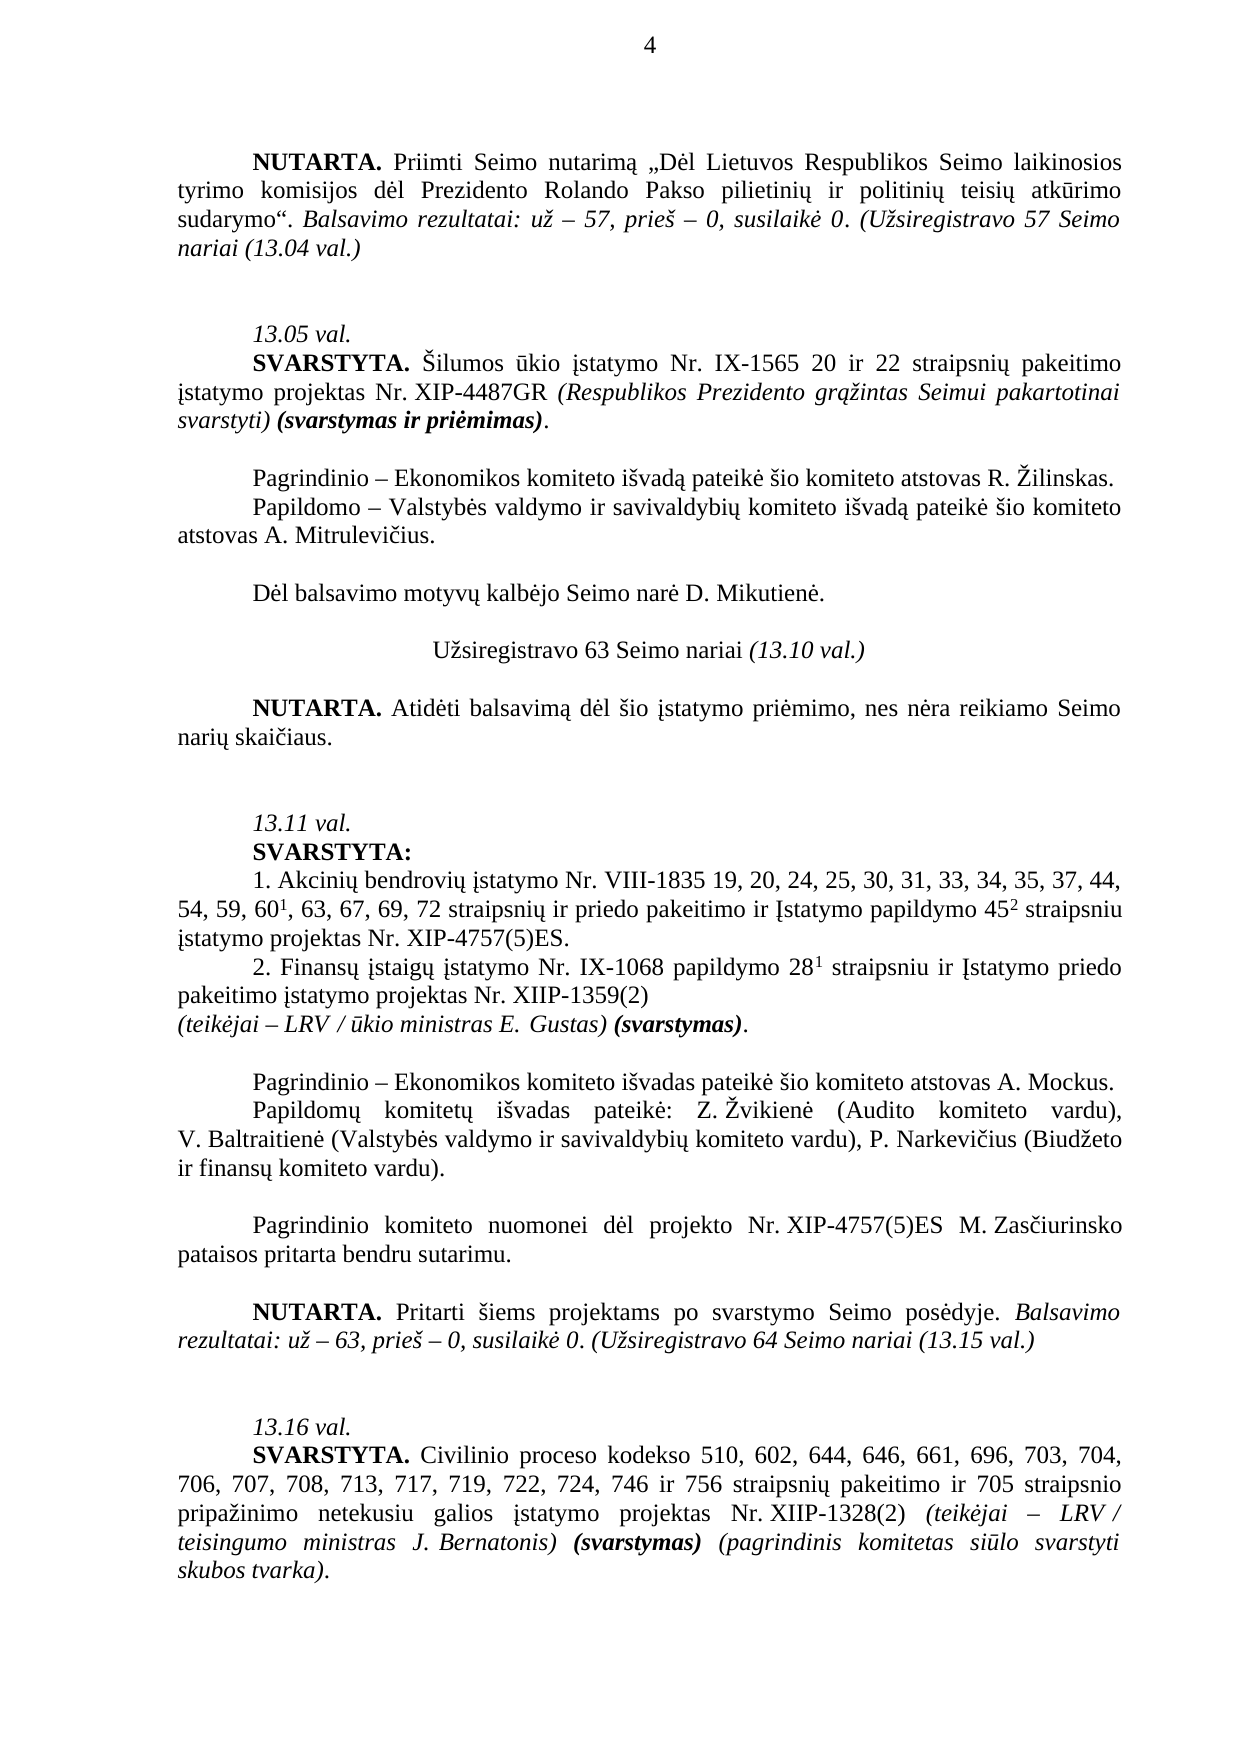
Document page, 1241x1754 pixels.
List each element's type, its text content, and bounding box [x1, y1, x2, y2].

text SVARSTYTA: [177, 837, 1122, 866]
text Papildomų komitetų išvadas pateikė: Z. Žvikienė (Audito komiteto vardu), V. Baltraitienė (Valstybės valdymo ir savivaldybių komiteto vardu), P. Narkevičius (Biudžeto ir finansų komiteto vardu). [177, 1096, 1122, 1182]
text 13.05 val. [177, 319, 1122, 348]
text NUTARTA. Priimti Seimo nutarimą „Dėl Lietuvos Respublikos Seimo laikinosios tyrimo komisijos dėl Prezidento Rolando Pakso pilietinių ir politinių teisių atkūrimo sudarymo“. Balsavimo rezultatai: už – 57, prieš – 0, susilaikė 0. (Užsiregistravo 57 Seimo nariai (13.04 val.) [177, 147, 1122, 262]
text Pagrindinio komiteto nuomonei dėl projekto Nr. XIP-4757(5)ES M. Zasčiurinsko pataisos pritarta bendru sutarimu. [177, 1211, 1122, 1268]
text 13.16 val. [177, 1412, 1122, 1441]
text NUTARTA. Pritarti šiems projektams po svarstymo Seimo posėdyje. Balsavimo rezultatai: už – 63, prieš – 0, susilaikė 0. (Užsiregistravo 64 Seimo nariai (13.15 val.) [177, 1297, 1122, 1354]
text Pagrindinio – Ekonomikos komiteto išvadą pateikė šio komiteto atstovas R. Žilinskas. [177, 463, 1122, 492]
text 13.11 val. [177, 808, 1122, 837]
text NUTARTA. Atidėti balsavimą dėl šio įstatymo priėmimo, nes nėra reikiamo Seimo narių skaičiaus. [177, 693, 1122, 751]
text (teikėjai – LRV / ūkio ministras E. Gustas) (svarstymas). [177, 1009, 1122, 1038]
text 2. Finansų įstaigų įstatymo Nr. IX-1068 papildymo 281 straipsniu ir Įstatymo priedo pakeitimo įstatymo projektas Nr. XIIP-1359(2) [177, 952, 1122, 1009]
text Užsiregistravo 63 Seimo nariai (13.10 val.) [177, 636, 1122, 664]
text Papildomo – Valstybės valdymo ir savivaldybių komiteto išvadą pateikė šio komiteto atstovas A. Mitrulevičius. [177, 492, 1122, 549]
text Dėl balsavimo motyvų kalbėjo Seimo narė D. Mikutienė. [177, 578, 1122, 607]
text Pagrindinio – Ekonomikos komiteto išvadas pateikė šio komiteto atstovas A. Mockus. [177, 1067, 1122, 1096]
text SVARSTYTA. Šilumos ūkio įstatymo Nr. IX-1565 20 ir 22 straipsnių pakeitimo įstatymo projektas Nr. XIP-4487GR (Respublikos Prezidento grąžintas Seimui pakartotinai svarstyti) (svarstymas ir priėmimas). [177, 348, 1122, 434]
text 1. Akcinių bendrovių įstatymo Nr. VIII-1835 19, 20, 24, 25, 30, 31, 33, 34, 35, 37, 44, 54, 59, 601, 63, 67, 69, 72 straipsnių ir priedo pakeitimo ir Įstatymo papildymo 452 straipsniu įstatymo projektas Nr. XIP-4757(5)ES. [177, 866, 1122, 952]
text SVARSTYTA. Civilinio proceso kodekso 510, 602, 644, 646, 661, 696, 703, 704, 706, 707, 708, 713, 717, 719, 722, 724, 746 ir 756 straipsnių pakeitimo ir 705 straipsnio pripažinimo netekusiu galios įstatymo projektas Nr. XIIP-1328(2) (teikėjai – LRV / teisingumo ministras J. Bernatonis) (svarstymas) (pagrindinis komitetas siūlo svarstyti skubos tvarka). [177, 1441, 1122, 1584]
